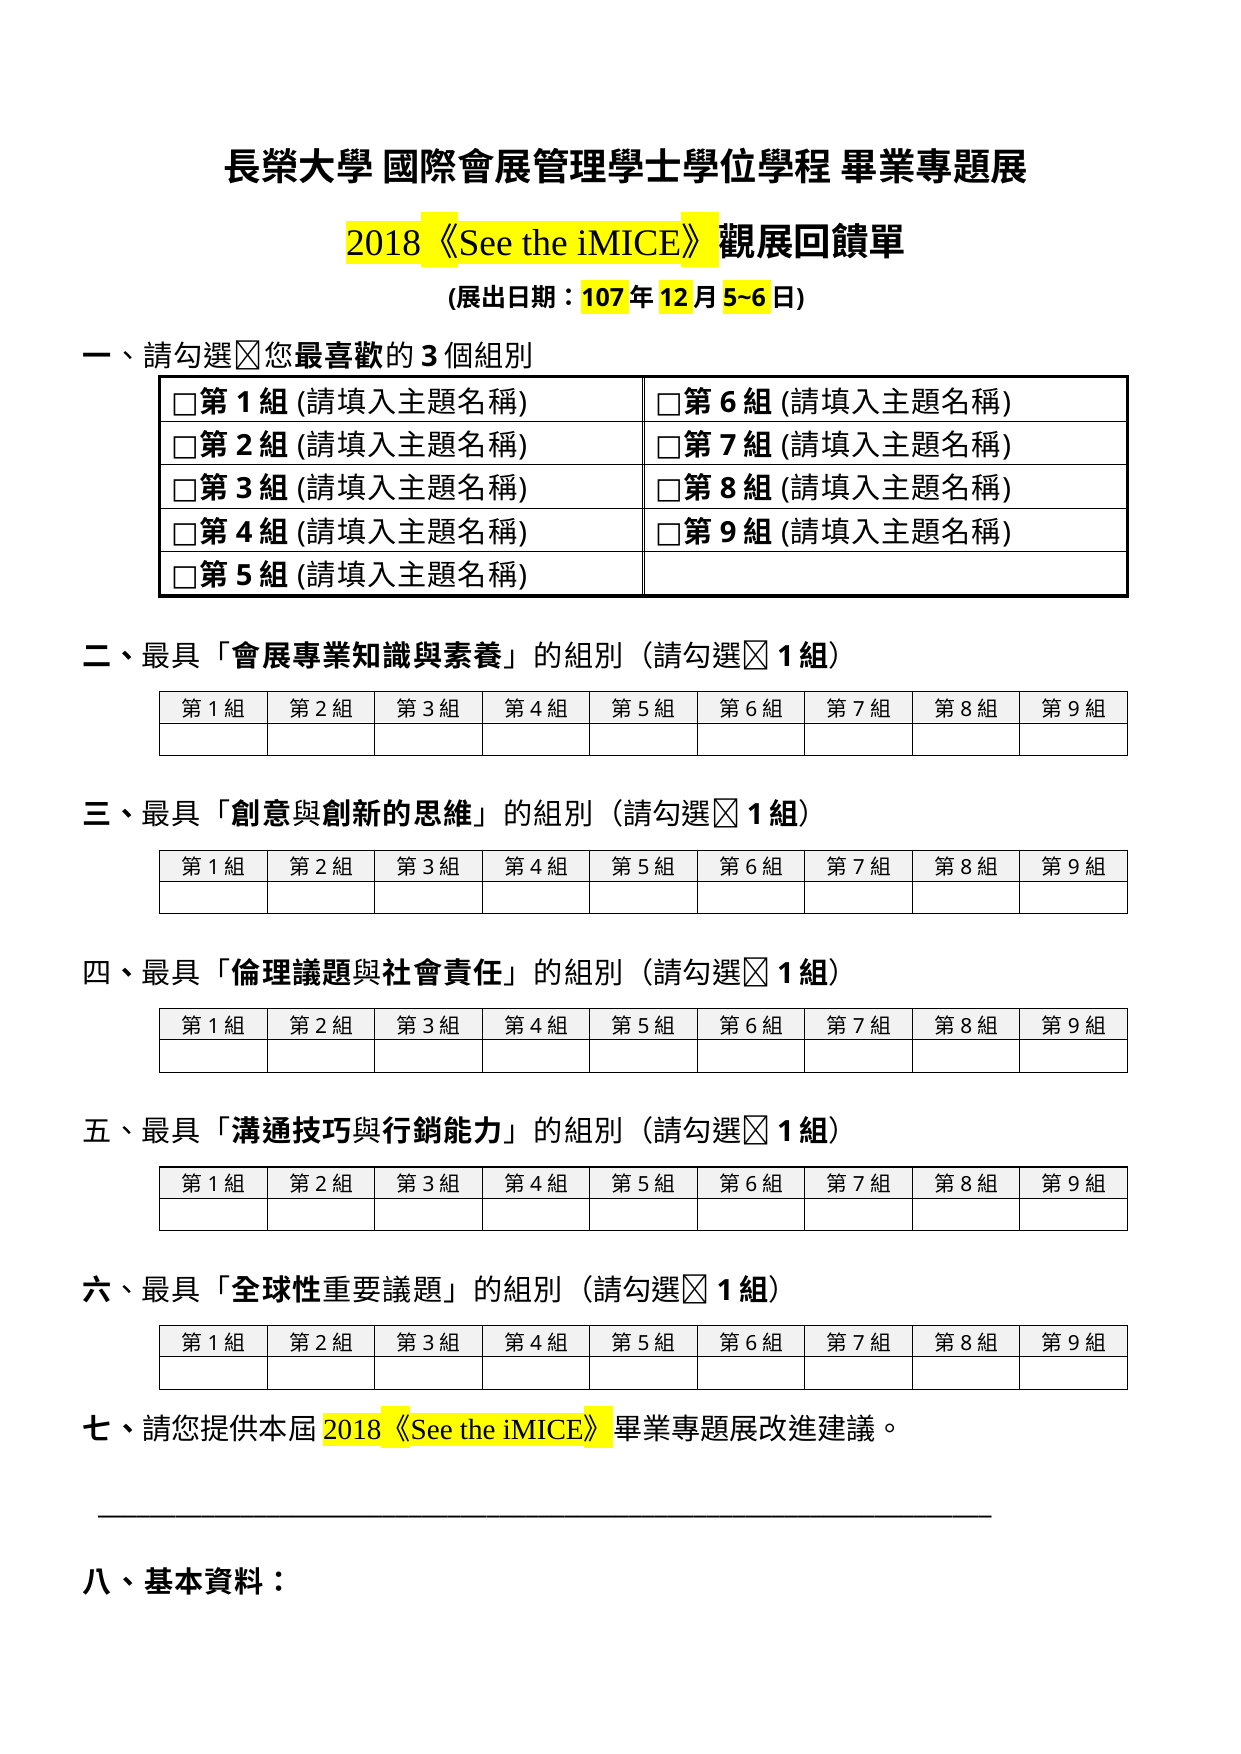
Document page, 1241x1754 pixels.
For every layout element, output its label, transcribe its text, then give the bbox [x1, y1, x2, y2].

table_header 第4組 [483, 692, 589, 722]
table_cell [375, 1357, 482, 1388]
table_header 第9組 [1020, 1326, 1127, 1356]
table_cell [268, 1199, 374, 1230]
table_cell [698, 724, 804, 755]
text 三、最具「創意與創新的思維」的組別（請勾選 1組） [83, 774, 1157, 849]
table_header 第3組 [375, 1326, 482, 1356]
table_header 第9組 [1020, 1009, 1127, 1039]
table_header 第8組 [913, 1168, 1019, 1198]
table_cell □第3組 (請填入主題名稱) [161, 465, 642, 507]
table_cell [590, 1040, 697, 1072]
table_cell [590, 1357, 697, 1388]
table_header 第6組 [698, 1009, 804, 1039]
table_header 第4組 [483, 1326, 589, 1356]
table_cell [160, 1199, 267, 1230]
table_header 第4組 [483, 851, 589, 881]
text 四、最具「倫理議題與社會責任」的組別（請勾選 1組） [83, 933, 1157, 1008]
table_cell [375, 1040, 482, 1072]
table_header 第7組 [805, 692, 912, 722]
table_cell [805, 1040, 912, 1072]
table_header 第4組 [483, 1168, 589, 1198]
table_header 第3組 [375, 692, 482, 722]
table_header 第2組 [268, 1009, 374, 1039]
table_cell [483, 1199, 589, 1230]
table_cell [805, 1357, 912, 1388]
table_cell [268, 1357, 374, 1388]
table_header □第1組 (請填入主題名稱) [161, 378, 642, 421]
table_cell [483, 724, 589, 755]
table_cell □第4組 (請填入主題名稱) [161, 509, 642, 551]
table_cell [1020, 882, 1127, 913]
table_cell [645, 552, 1126, 594]
table_cell [375, 882, 482, 913]
table_header 第9組 [1020, 851, 1127, 881]
table_header 第7組 [805, 851, 912, 881]
table_cell [483, 882, 589, 913]
table_header 第8組 [913, 1326, 1019, 1356]
table_header 第6組 [698, 851, 804, 881]
table_header 第7組 [805, 1009, 912, 1039]
table_cell □第5組 (請填入主題名稱) [161, 552, 642, 594]
table_header 第8組 [913, 692, 1019, 722]
table_cell □第9組 (請填入主題名稱) [645, 509, 1126, 551]
table_header 第2組 [268, 1326, 374, 1356]
table_cell □第8組 (請填入主題名稱) [645, 465, 1126, 507]
table_cell [698, 1040, 804, 1072]
table_header 第5組 [590, 851, 697, 881]
table_cell [1020, 724, 1127, 755]
table_cell [268, 882, 374, 913]
table_cell [805, 1199, 912, 1230]
table_header 第1組 [160, 692, 267, 722]
text 一、請勾選您最喜歡的3個組別 [83, 333, 1157, 375]
table_cell [268, 1040, 374, 1072]
table_header 第7組 [805, 1326, 912, 1356]
table_cell [160, 882, 267, 913]
table_header 第8組 [913, 1009, 1019, 1039]
table_cell [375, 1199, 482, 1230]
table_header 第6組 [698, 692, 804, 722]
table_cell □第2組 (請填入主題名稱) [161, 422, 642, 464]
table_header 第5組 [590, 1326, 697, 1356]
table_header 第3組 [375, 851, 482, 881]
table_cell [590, 724, 697, 755]
table_cell [913, 1357, 1019, 1388]
table_header 第4組 [483, 1009, 589, 1039]
table_cell [805, 882, 912, 913]
table_cell [913, 724, 1019, 755]
table_cell [698, 882, 804, 913]
table_header 第2組 [268, 1168, 374, 1198]
text 二、最具「會展專業知識與素養」的組別（請勾選 1組） [83, 616, 1157, 691]
table_cell [483, 1357, 589, 1388]
table_cell [1020, 1040, 1127, 1072]
table_header 第1組 [160, 1168, 267, 1198]
table_cell [160, 1040, 267, 1072]
table_cell [160, 724, 267, 755]
table_cell [805, 724, 912, 755]
table_cell [590, 882, 697, 913]
table_cell [698, 1199, 804, 1230]
table_header 第5組 [590, 1009, 697, 1039]
table_header 第2組 [268, 851, 374, 881]
table_header 第8組 [913, 851, 1019, 881]
table_cell [268, 724, 374, 755]
text 長榮大學 國際會展管理學士學位學程 畢業專題展 [100, 127, 1152, 202]
table_header 第5組 [590, 1168, 697, 1198]
table_cell [1020, 1357, 1127, 1388]
table_header 第5組 [590, 692, 697, 722]
text (展出日期：107年12月5~6日) [100, 277, 1152, 314]
table_header 第6組 [698, 1326, 804, 1356]
table_header 第1組 [160, 1326, 267, 1356]
table_header 第2組 [268, 692, 374, 722]
table_header 第3組 [375, 1168, 482, 1198]
table_header 第1組 [160, 1009, 267, 1039]
text _____________________________________________________________________ [83, 1464, 1157, 1539]
table_cell [1020, 1199, 1127, 1230]
table_header 第1組 [160, 851, 267, 881]
text 七、請您提供本屆2018《See the iMICE》畢業專題展改進建議。 [83, 1389, 1157, 1464]
table_cell □第7組 (請填入主題名稱) [645, 422, 1126, 464]
table_header 第6組 [698, 1168, 804, 1198]
table_cell [375, 724, 482, 755]
table_header 第9組 [1020, 692, 1127, 722]
table_header □第6組 (請填入主題名稱) [645, 378, 1126, 421]
table_cell [913, 882, 1019, 913]
text 六、最具「全球性重要議題」的組別（請勾選 1組） [83, 1250, 1157, 1325]
table_cell [913, 1040, 1019, 1072]
table_cell [483, 1040, 589, 1072]
table_header 第3組 [375, 1009, 482, 1039]
table_header 第9組 [1020, 1168, 1127, 1198]
text 2018《See the iMICE》觀展回饋單 [100, 202, 1152, 277]
text 八、基本資料： [83, 1558, 1157, 1601]
table_header 第7組 [805, 1168, 912, 1198]
table_cell [590, 1199, 697, 1230]
table_cell [698, 1357, 804, 1388]
table_cell [913, 1199, 1019, 1230]
table_cell [160, 1357, 267, 1388]
text 五、最具「溝通技巧與行銷能力」的組別（請勾選 1組） [83, 1091, 1157, 1166]
